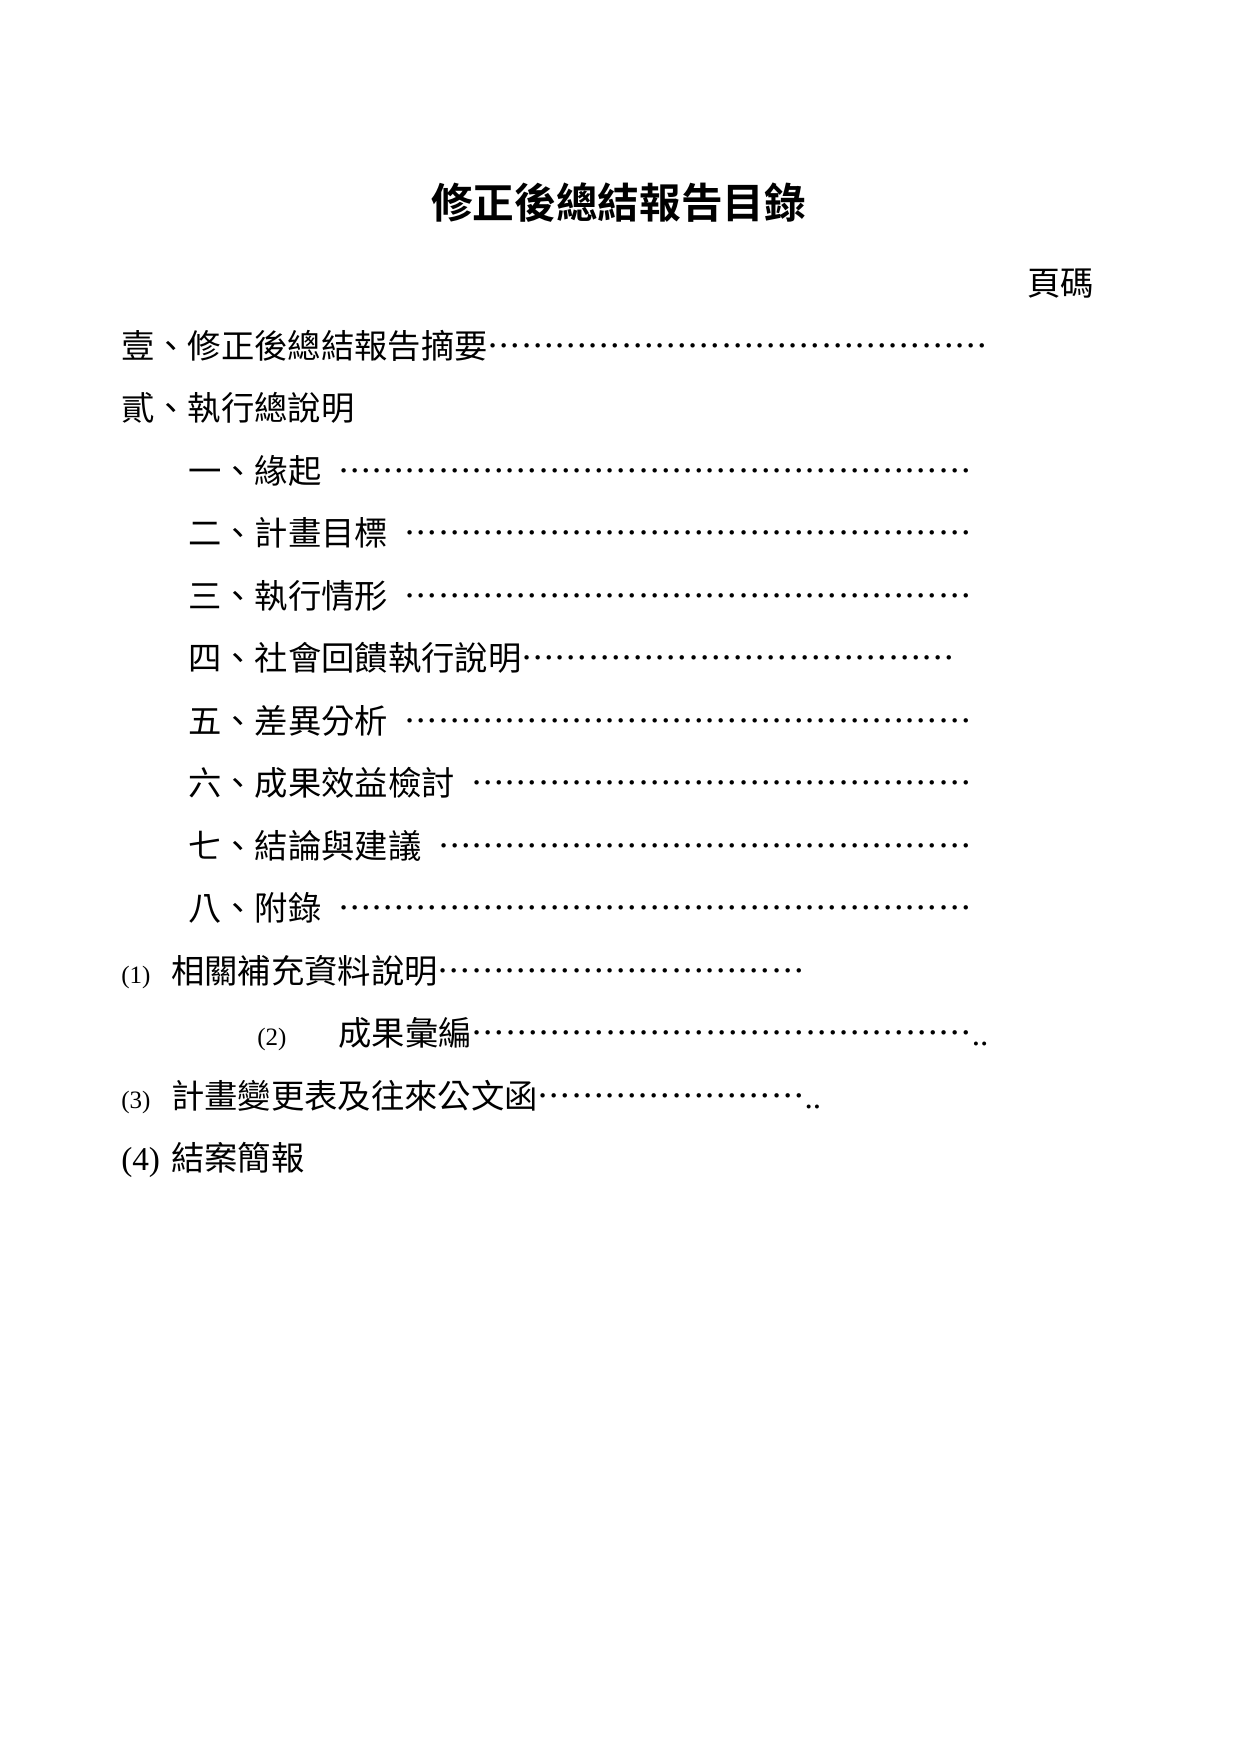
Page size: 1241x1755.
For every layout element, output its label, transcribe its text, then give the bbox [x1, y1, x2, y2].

table_cell 四、社會回饋執行說明………………………………… [118, 615, 996, 677]
table_cell [996, 677, 1128, 739]
table_cell [996, 802, 1128, 864]
table_cell 三、執行情形 …………………………………………… [118, 552, 996, 614]
table_cell 六、成果效益檢討 ……………………………………… [118, 740, 996, 802]
text 修正後總結報告目錄 [118, 158, 1118, 221]
table_cell [996, 1177, 1128, 1239]
table_header [118, 240, 996, 302]
table_cell 相關補充資料說明…………………………… 成果彙編……………………………………….. 計畫變更表及往來公文函…………………….. 結案簡報 [118, 927, 996, 1177]
table_cell 五、差異分析 …………………………………………… [118, 677, 996, 739]
table_cell [996, 927, 1128, 1177]
table_cell [118, 1177, 996, 1239]
table_cell 一、緣起 ………………………………………………… [118, 427, 996, 489]
table_header 頁碼 [996, 240, 1128, 302]
table_cell 二、計畫目標 …………………………………………… [118, 490, 996, 552]
table_cell 壹、修正後總結報告摘要……………………………………… [118, 302, 996, 364]
table_cell 貳、執行總說明 [118, 365, 996, 427]
table_cell [996, 302, 1128, 364]
table_cell [996, 490, 1128, 552]
table_cell [996, 740, 1128, 802]
table_cell 七、結論與建議 ………………………………………… [118, 802, 996, 864]
table_cell [996, 552, 1128, 614]
table_cell 八、附錄 ………………………………………………… [118, 865, 996, 927]
table_cell [996, 365, 1128, 427]
table_cell [996, 427, 1128, 489]
table_cell [996, 615, 1128, 677]
table_cell [996, 865, 1128, 927]
